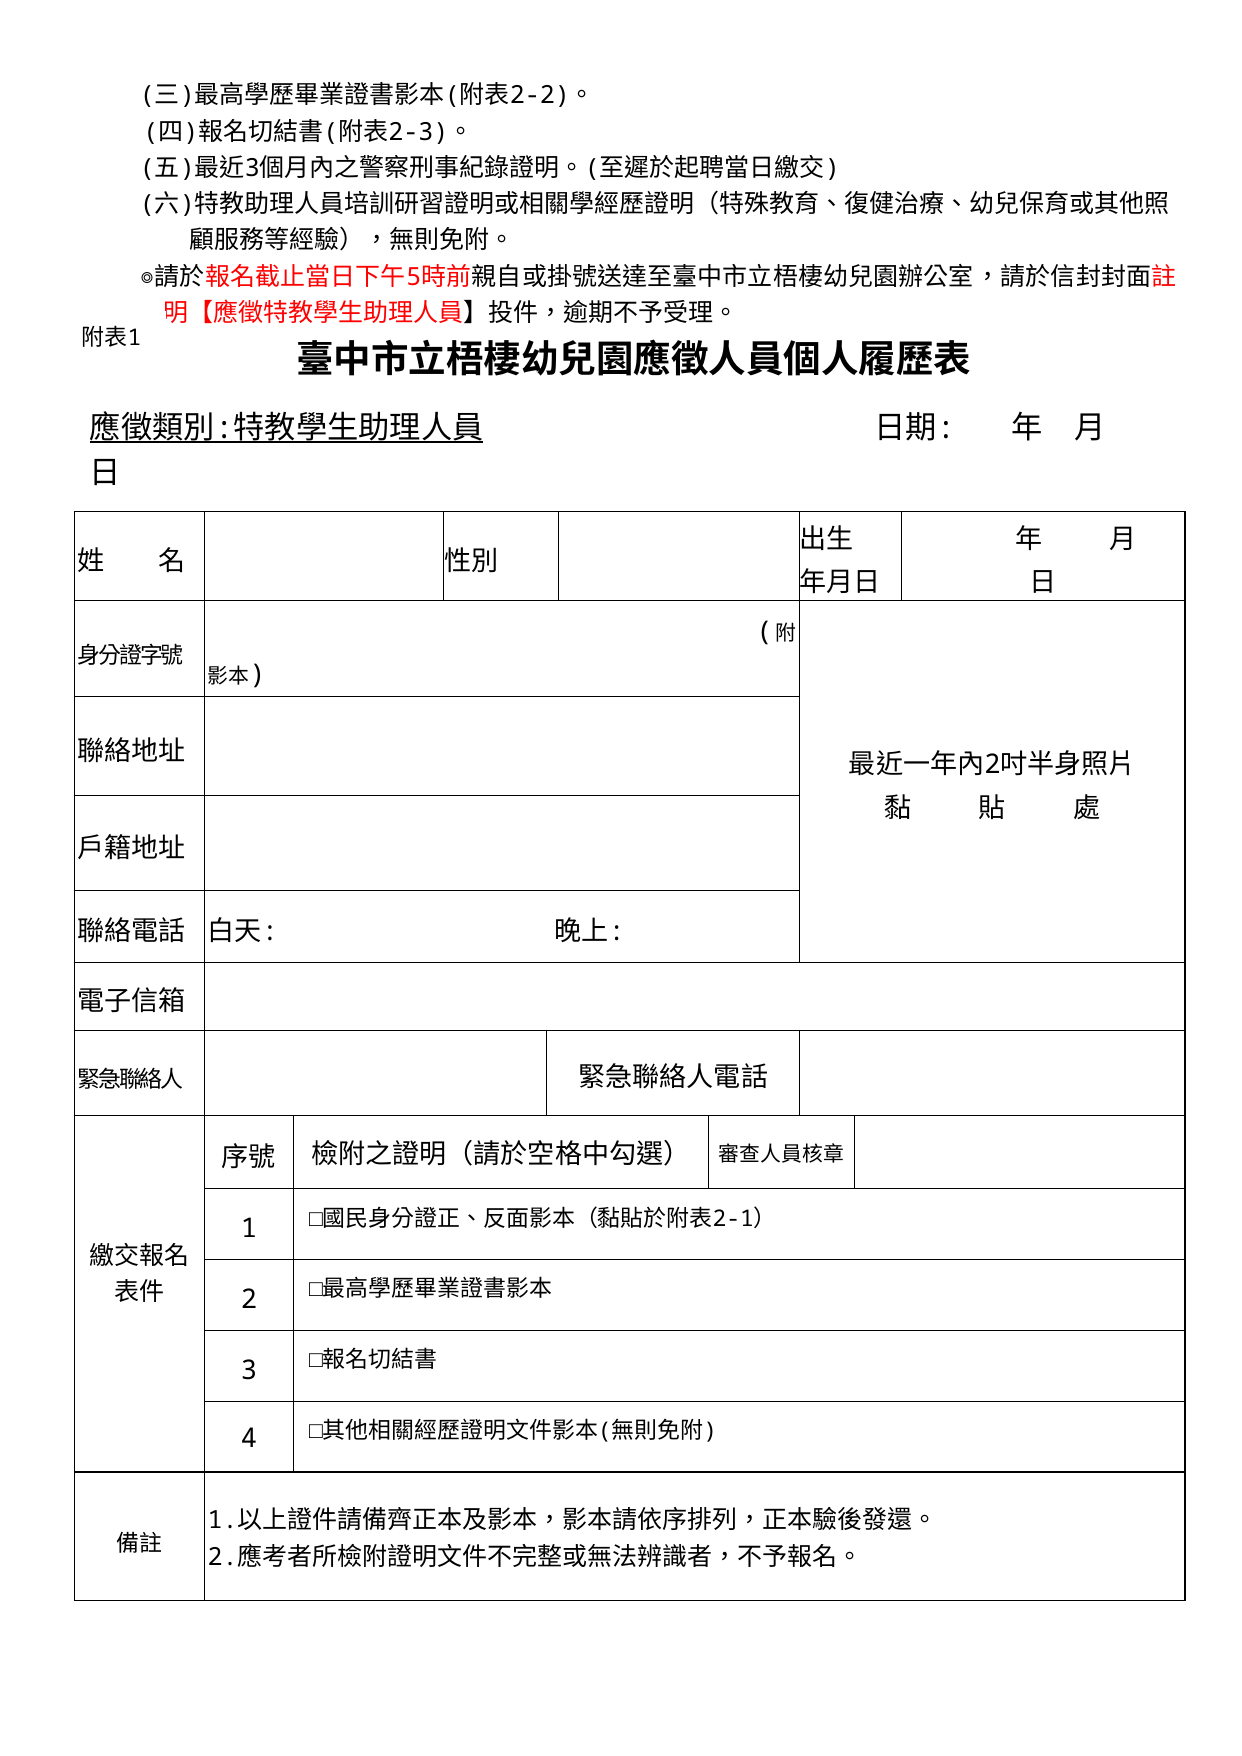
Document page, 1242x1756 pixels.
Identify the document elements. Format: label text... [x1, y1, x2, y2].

table_header 性別 [444, 512, 558, 600]
table_header [205, 512, 443, 600]
table_cell 緊急聯絡人 [75, 1031, 204, 1115]
table_cell 審查人員核章 [709, 1116, 854, 1188]
table_cell 聯絡地址 [75, 697, 204, 795]
text 臺中市立梧棲幼兒園應徵人員個人履歷表 [89, 329, 1177, 383]
table_cell 3 [205, 1331, 293, 1401]
table_cell [855, 1116, 1184, 1188]
table_cell □國民身分證正、反面影本（黏貼於附表2-1） [294, 1189, 1184, 1259]
table_cell 序號 [205, 1116, 293, 1188]
text ◎請於報名截止當日下午5時前親自或掛號送達至臺中市立梧棲幼兒園辦公室，請於信封封面註明【應徵特教學生助理人員】投件，逾期不予受理。 [139, 256, 1177, 329]
text 附表1 [81, 319, 151, 348]
text [66, 311, 166, 356]
table_header 年 月 日 [902, 512, 1184, 600]
table_cell □其他相關經歷證明文件影本(無則免附) [294, 1402, 1184, 1471]
text (五)最近3個月內之警察刑事紀錄證明。(至遲於起聘當日繳交) [139, 147, 1177, 184]
table_header [559, 512, 799, 600]
table_cell □報名切結書 [294, 1331, 1184, 1401]
table_cell 4 [205, 1402, 293, 1471]
table_cell [205, 796, 799, 890]
text (四)報名切結書(附表2-3)。 [119, 111, 1177, 147]
table_cell 檢附之證明（請於空格中勾選） [294, 1116, 708, 1188]
table_cell 戶籍地址 [75, 796, 204, 890]
table_cell [800, 1031, 1184, 1115]
table_cell 備註 [75, 1473, 204, 1600]
table_cell 最近一年內2吋半身照片 黏 貼 處 [800, 601, 1184, 962]
table_cell [205, 1031, 546, 1115]
table_cell □最高學歷畢業證書影本 [294, 1260, 1184, 1330]
table_cell [205, 697, 799, 795]
table_cell 2 [205, 1260, 293, 1330]
table_cell 電子信箱 [75, 963, 204, 1029]
text (六)特教助理人員培訓研習證明或相關學經歷證明（特殊教育、復健治療、幼兒保育或其他照 [139, 184, 1177, 220]
table_cell 身分證字號 [75, 601, 204, 696]
text 應徵類別:特教學生助理人員 日期: 年 月 日 [89, 402, 1177, 492]
table_header 出生 年月日 [800, 512, 901, 600]
table_cell 繳交報名表件 [75, 1116, 204, 1471]
table_cell [205, 963, 1184, 1029]
table_cell 緊急聯絡人電話 [547, 1031, 799, 1115]
text 顧服務等經驗），無則免附。 [139, 220, 1177, 256]
table_cell 聯絡電話 [75, 891, 204, 962]
table_cell 1.以上證件請備齊正本及影本，影本請依序排列，正本驗後發還。 2.應考者所檢附證明文件不完整或無法辨識者，不予報名。 [205, 1473, 1184, 1600]
table_header 姓 名 [75, 512, 204, 600]
table_cell 1 [205, 1189, 293, 1259]
table_cell 白天: 晚上: [205, 891, 799, 962]
text (三)最高學歷畢業證書影本(附表2-2)。 [139, 75, 1177, 111]
table_cell (附影本) [205, 601, 799, 696]
